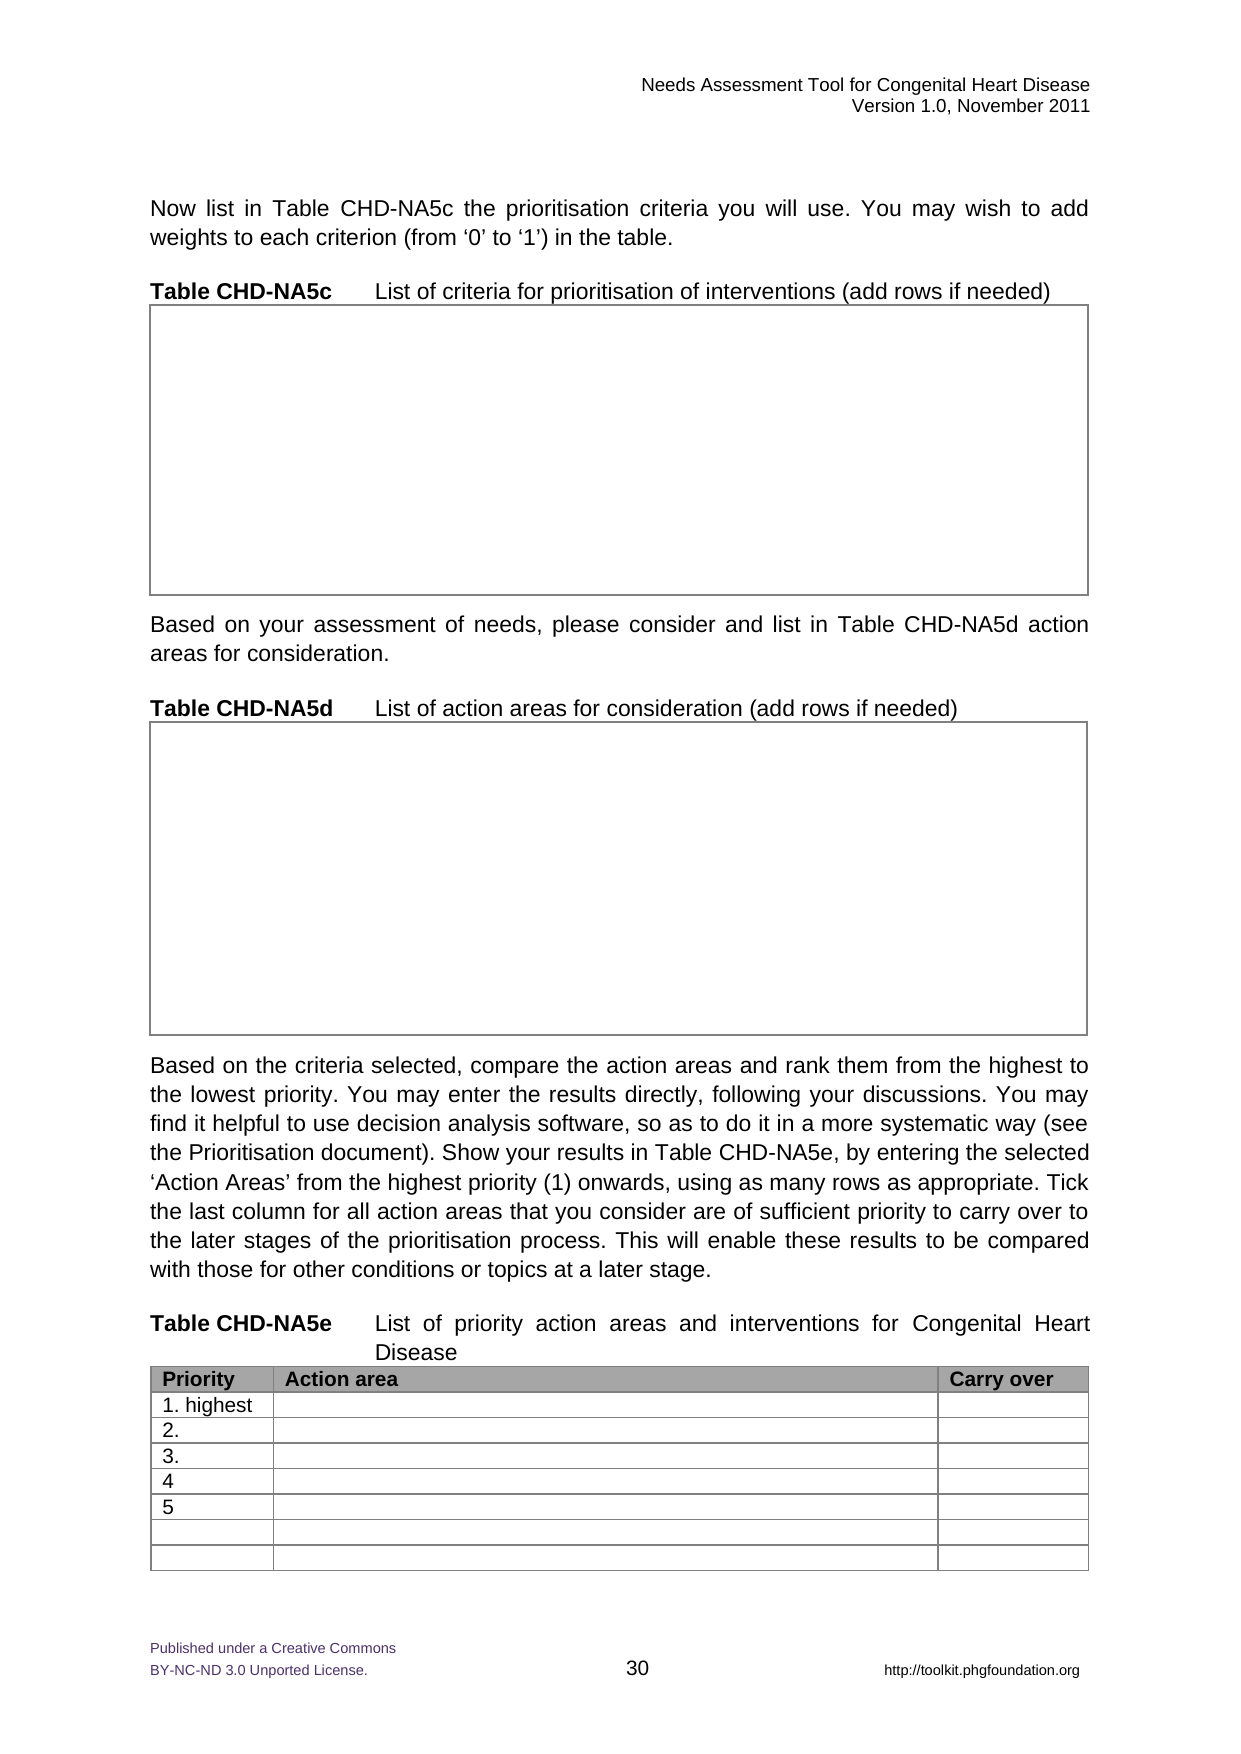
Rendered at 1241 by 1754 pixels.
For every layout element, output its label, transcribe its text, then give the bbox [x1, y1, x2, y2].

table_header Action area [274, 1367, 937, 1391]
subtitle Table CHD-NA5e List of priority action areas and interventions for Congenital Heart Disease [150, 1307, 1090, 1366]
table_header [151, 306, 1087, 594]
text Now list in Table CHD-NA5c the prioritisation criteria you will use. You may wish to add weights to each criterion (from ‘0’ to ‘1’) in the table. [150, 192, 1090, 250]
table_cell [939, 1469, 1088, 1493]
table_cell [939, 1444, 1088, 1468]
table_cell [939, 1393, 1088, 1417]
table_cell [939, 1546, 1088, 1570]
table_cell [152, 1546, 273, 1570]
table_cell 1. highest [152, 1393, 273, 1417]
table_cell [274, 1418, 937, 1442]
table_cell [274, 1546, 937, 1570]
subtitle Table CHD-NA5c List of criteria for prioritisation of interventions (add rows if needed) [150, 275, 1090, 304]
table_header Priority [152, 1367, 273, 1391]
table_cell [274, 1393, 937, 1417]
table_cell [274, 1444, 937, 1468]
text Based on your assessment of needs, please consider and list in Table CHD-NA5d action areas for consideration. [150, 608, 1090, 667]
table_cell [939, 1418, 1088, 1442]
subtitle Table CHD-NA5d List of action areas for consideration (add rows if needed) [150, 692, 1090, 721]
table_cell 3. [152, 1444, 273, 1468]
text Based on the criteria selected, compare the action areas and rank them from the highest to the lowest priority. You may enter the results directly, following your discussions. You may find it helpful to use decision analysis software, so as to do it in a more systematic way (see the Prioritisation document). Show your results in Table CHD-NA5e, by entering the selected ‘Action Areas’ from the highest priority (1) onwards, using as many rows as appropriate. Tick the last column for all action areas that you consider are of sufficient priority to carry over to the later stages of the prioritisation process. This will enable these results to be compared with those for other conditions or topics at a later stage. [150, 1049, 1090, 1282]
table_cell [274, 1495, 937, 1519]
table_cell 5 [152, 1495, 273, 1519]
table_header Carry over [939, 1367, 1088, 1391]
table_cell [274, 1520, 937, 1544]
table_cell 2. [152, 1418, 273, 1442]
table_header [151, 723, 1086, 1034]
table_cell 4 [152, 1469, 273, 1493]
table_cell [939, 1495, 1088, 1519]
table_cell [939, 1520, 1088, 1544]
table_cell [152, 1520, 273, 1544]
table_cell [274, 1469, 937, 1493]
